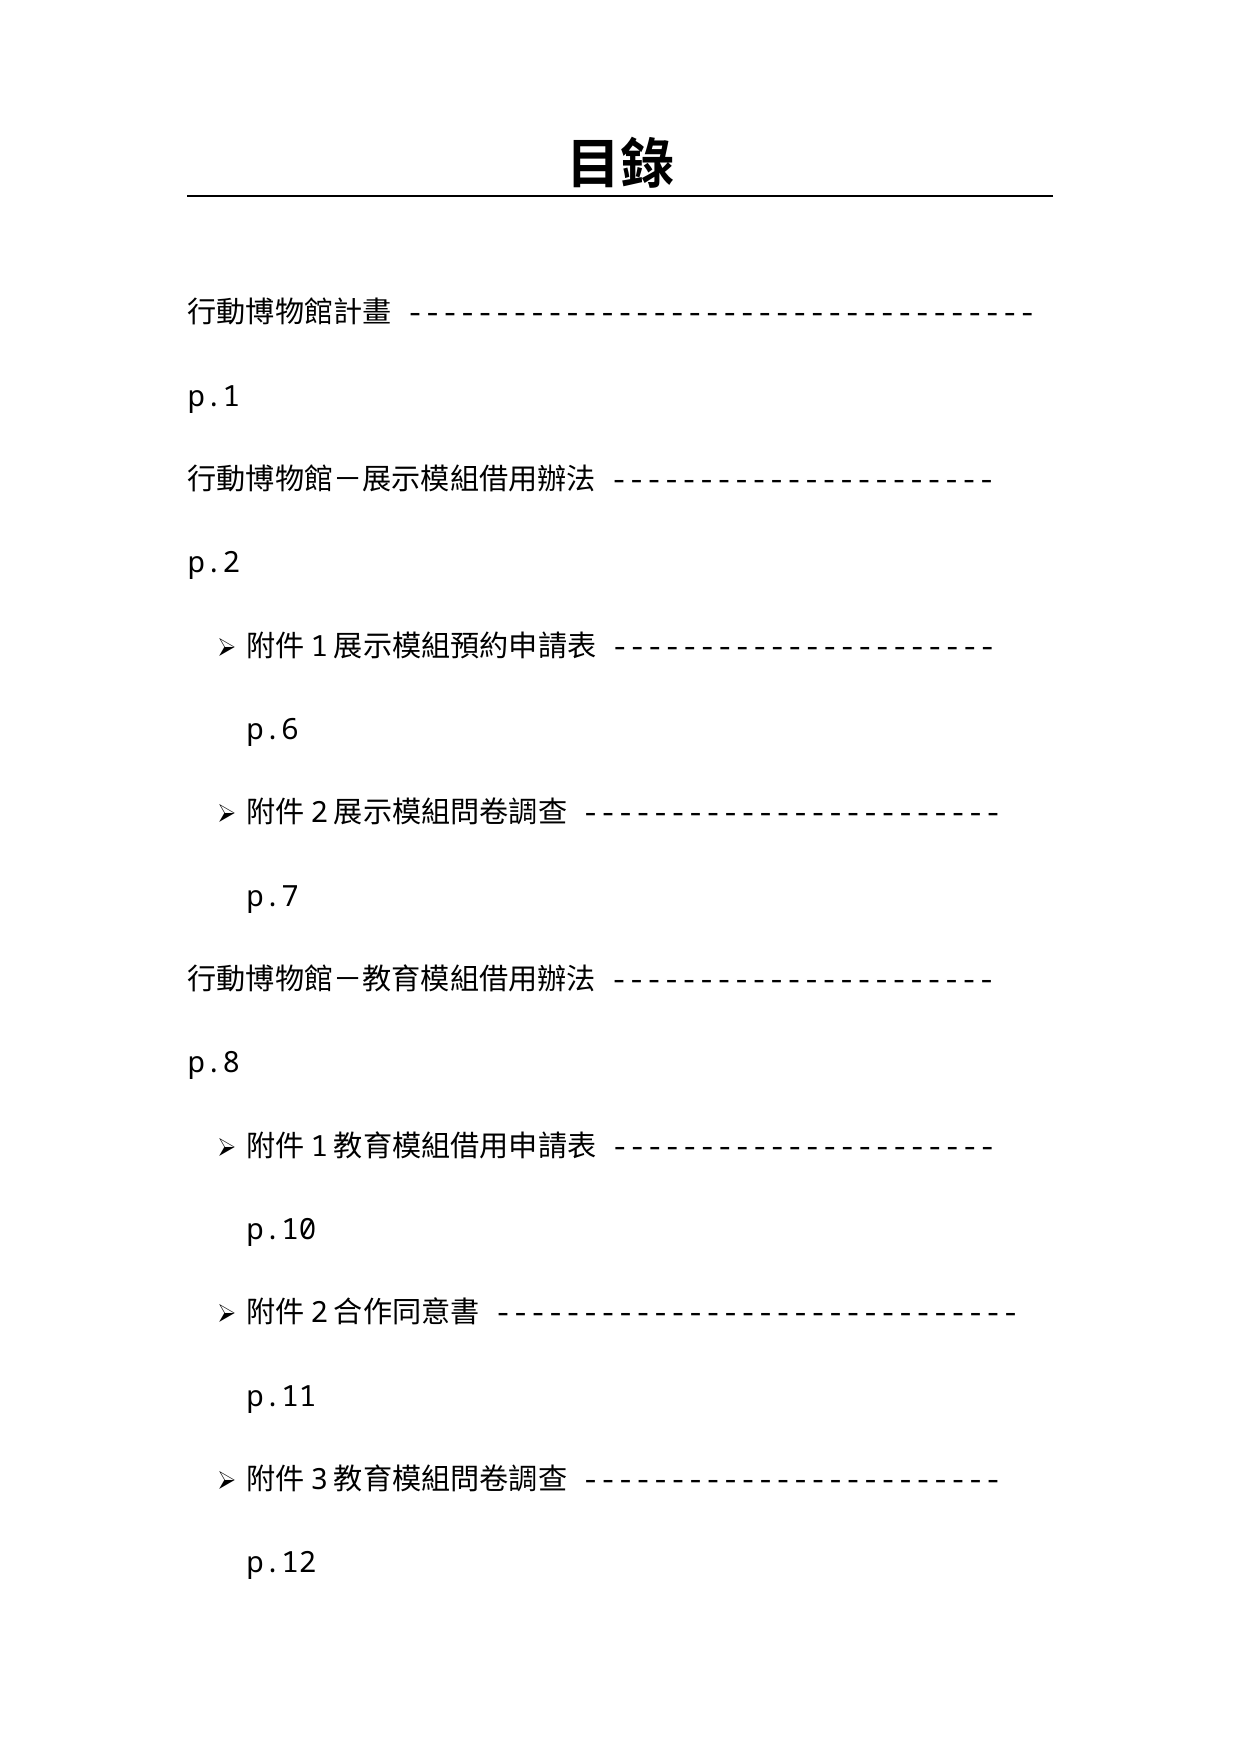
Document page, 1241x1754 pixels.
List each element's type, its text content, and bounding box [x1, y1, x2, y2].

text 行動博物館－教育模組借用辦法 ---------------------- p.8 [187, 923, 1053, 1089]
text 行動博物館－展示模組借用辦法 ---------------------- p.2 [187, 423, 1053, 589]
list 附件2合作同意書 ------------------------------ p.11 [217, 1256, 1053, 1423]
text 目錄 [187, 143, 1053, 195]
text 行動博物館計畫 ------------------------------------ p.1 [187, 256, 1053, 423]
list 附件1展示模組預約申請表 ---------------------- p.6 [217, 589, 1053, 756]
list 附件3教育模組問卷調查 ------------------------ p.12 [217, 1423, 1053, 1589]
list 附件1教育模組借用申請表 ---------------------- p.10 [217, 1089, 1053, 1256]
list 附件2展示模組問卷調查 ------------------------ p.7 [217, 756, 1053, 923]
